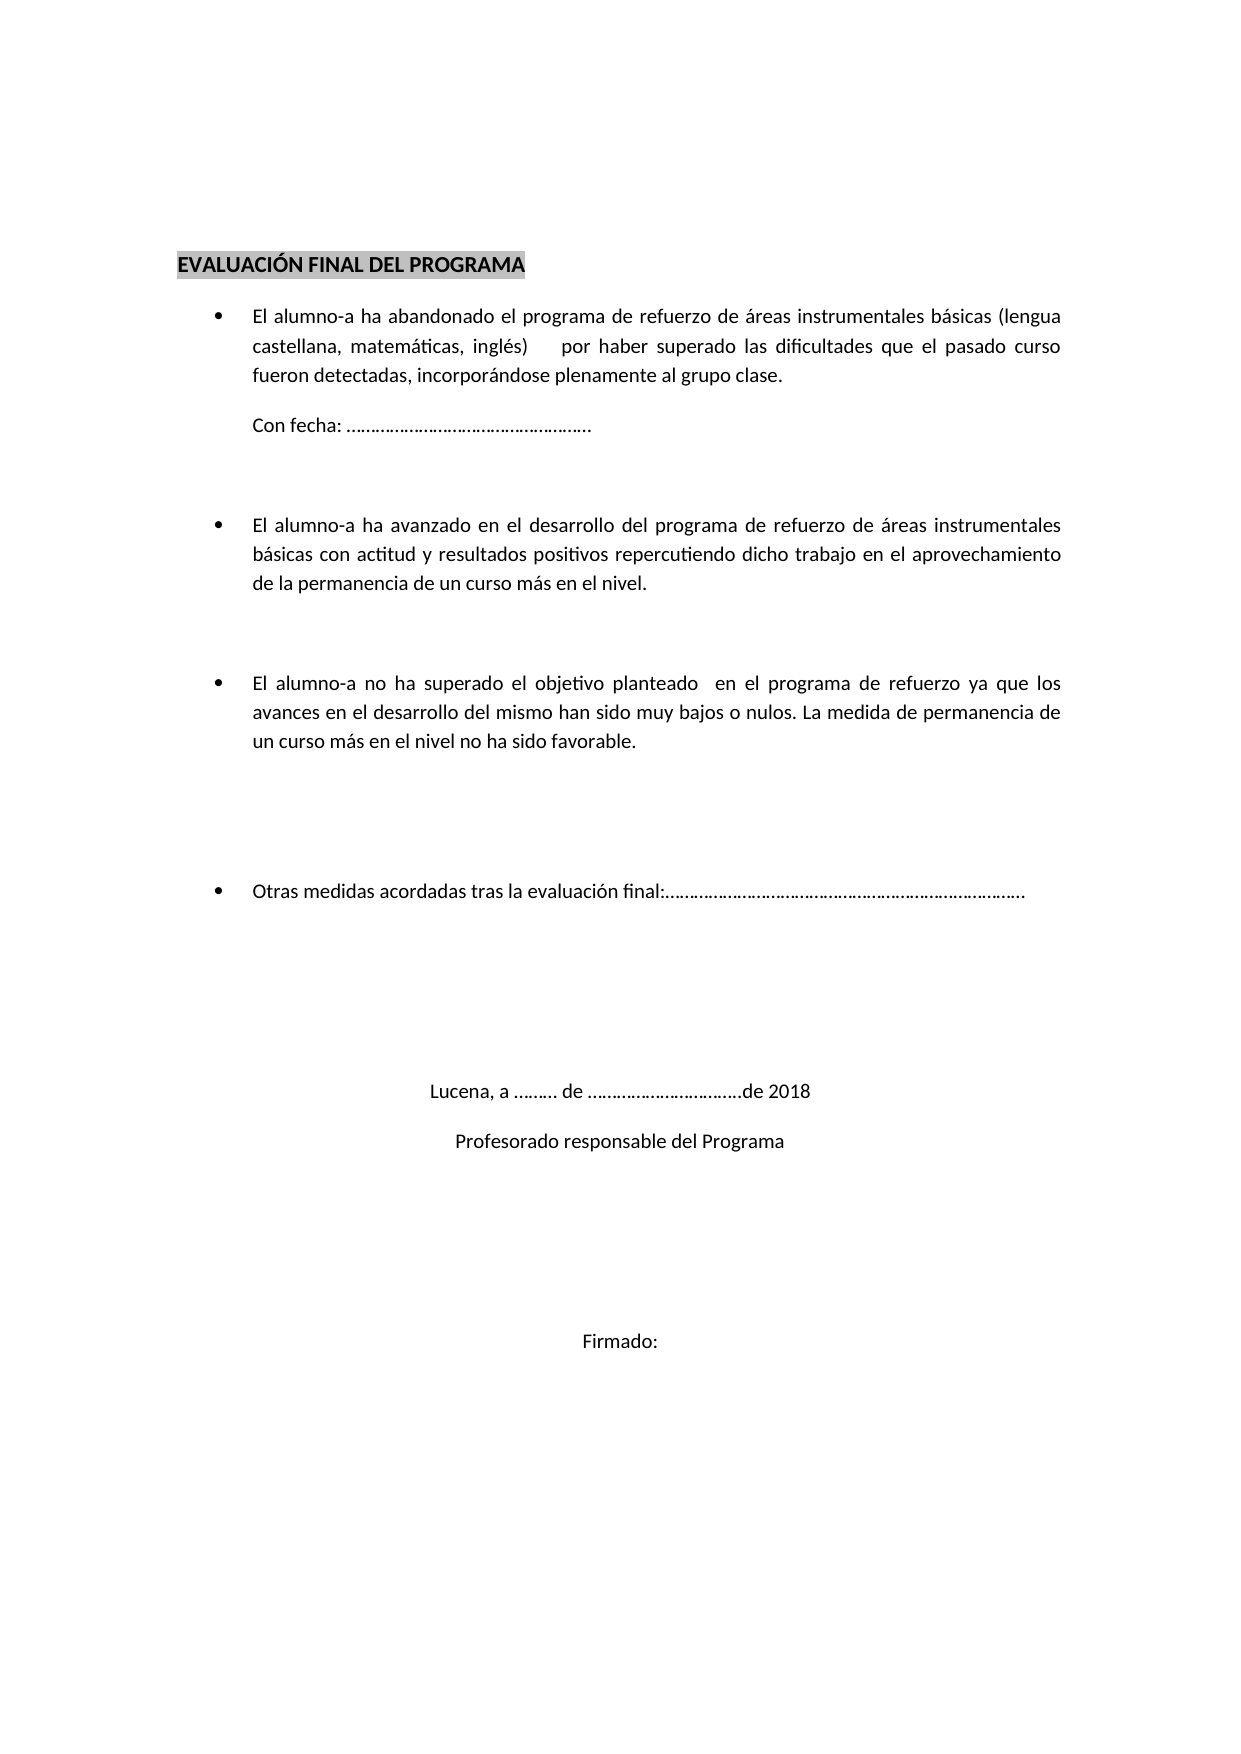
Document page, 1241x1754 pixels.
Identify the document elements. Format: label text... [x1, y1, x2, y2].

list El alumno-a ha abandonado el programa de refuerzo de áreas instrumentales básicas (lengua castellana, matemáticas, inglés) por haber superado las dificultades que el pasado curso fueron detectadas, incorporándose plenamente al grupo clase. [215, 304, 1063, 387]
text Lucena, a ……… de …………………………..de 2018 [177, 1079, 1063, 1104]
text Firmado: [177, 1329, 1063, 1354]
list El alumno-a ha avanzado en el desarrollo del programa de refuerzo de áreas instrumentales básicas con actitud y resultados positivos repercutiendo dicho trabajo en el aprovechamiento de la permanencia de un curso más en el nivel. [215, 512, 1063, 596]
list El alumno-a no ha superado el objetivo planteado en el programa de refuerzo ya que los avances en el desarrollo del mismo han sido muy bajos o nulos. La medida de permanencia de un curso más en el nivel no ha sido favorable. [215, 670, 1063, 754]
list Con fecha: …………………………………………… [252, 412, 1063, 437]
text EVALUACIÓN FINAL DEL PROGRAMA [177, 251, 1063, 279]
list Otras medidas acordadas tras la evaluación final:………………………………………………………………… [215, 879, 1063, 904]
text Profesorado responsable del Programa [177, 1129, 1063, 1154]
